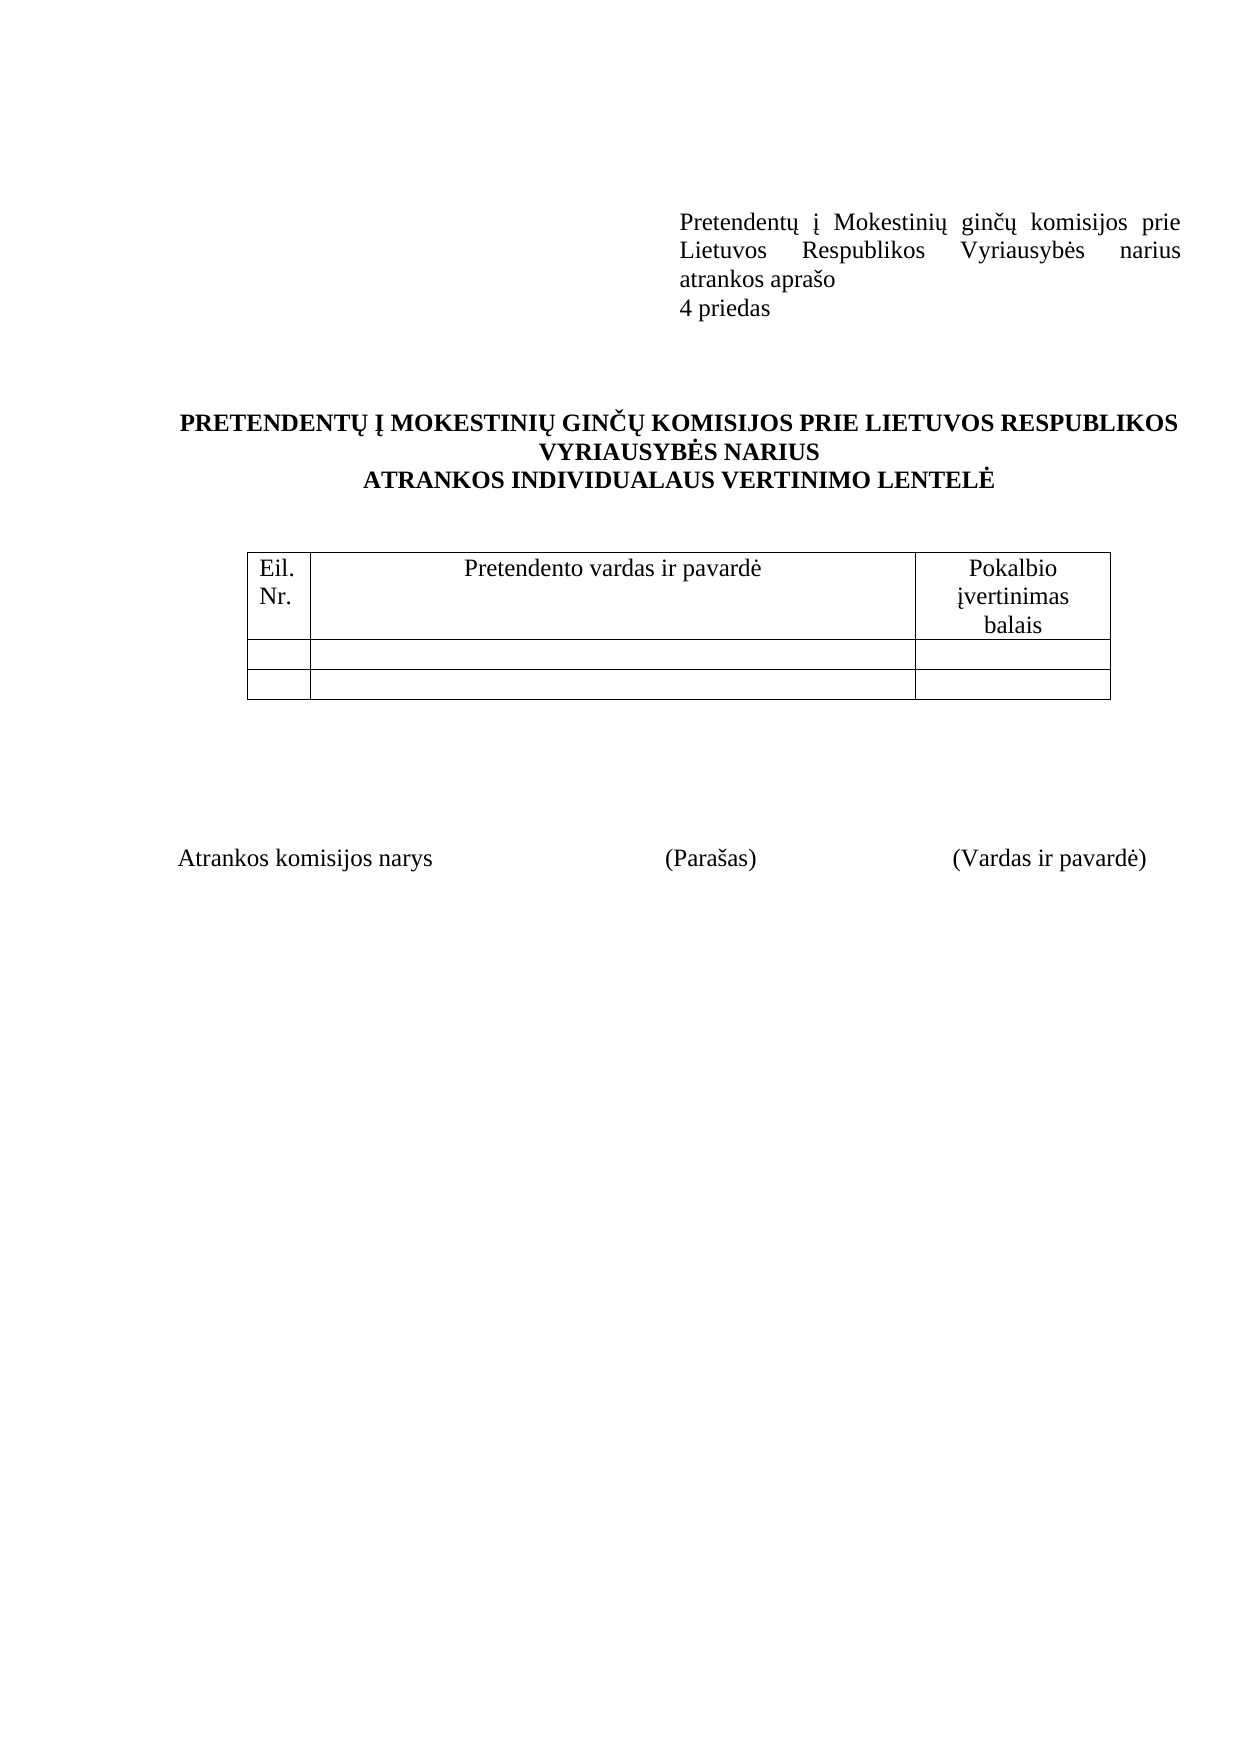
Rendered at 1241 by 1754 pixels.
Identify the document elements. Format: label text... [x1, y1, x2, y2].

text Pretendentų į Mokestinių ginčų komisijos prie Lietuvos Respublikos Vyriausybės narius atrankos aprašo [679, 207, 1181, 293]
table_cell [311, 670, 915, 698]
table_cell [916, 670, 1110, 698]
table_header Pretendento vardas ir pavardė [311, 553, 915, 639]
text PRETENDENTŲ Į MOKESTINIŲ GINČŲ KOMISIJOS PRIE LIETUVOS RESPUBLIKOS VYRIAUSYBĖS NARIUS [177, 408, 1181, 465]
text Atrankos komisijos narys (Parašas) (Vardas ir pavardė) [177, 843, 1181, 872]
table_header Pokalbio įvertinimas balais [916, 553, 1110, 639]
text ATRANKOS INDIVIDUALAUS VERTINIMO LENTELĖ [177, 465, 1181, 494]
table_cell [248, 670, 310, 698]
table_cell [916, 640, 1110, 669]
table_cell [248, 640, 310, 669]
table_cell [311, 640, 915, 669]
table_header Eil. Nr. [248, 553, 310, 639]
text 4 priedas [177, 293, 1181, 322]
